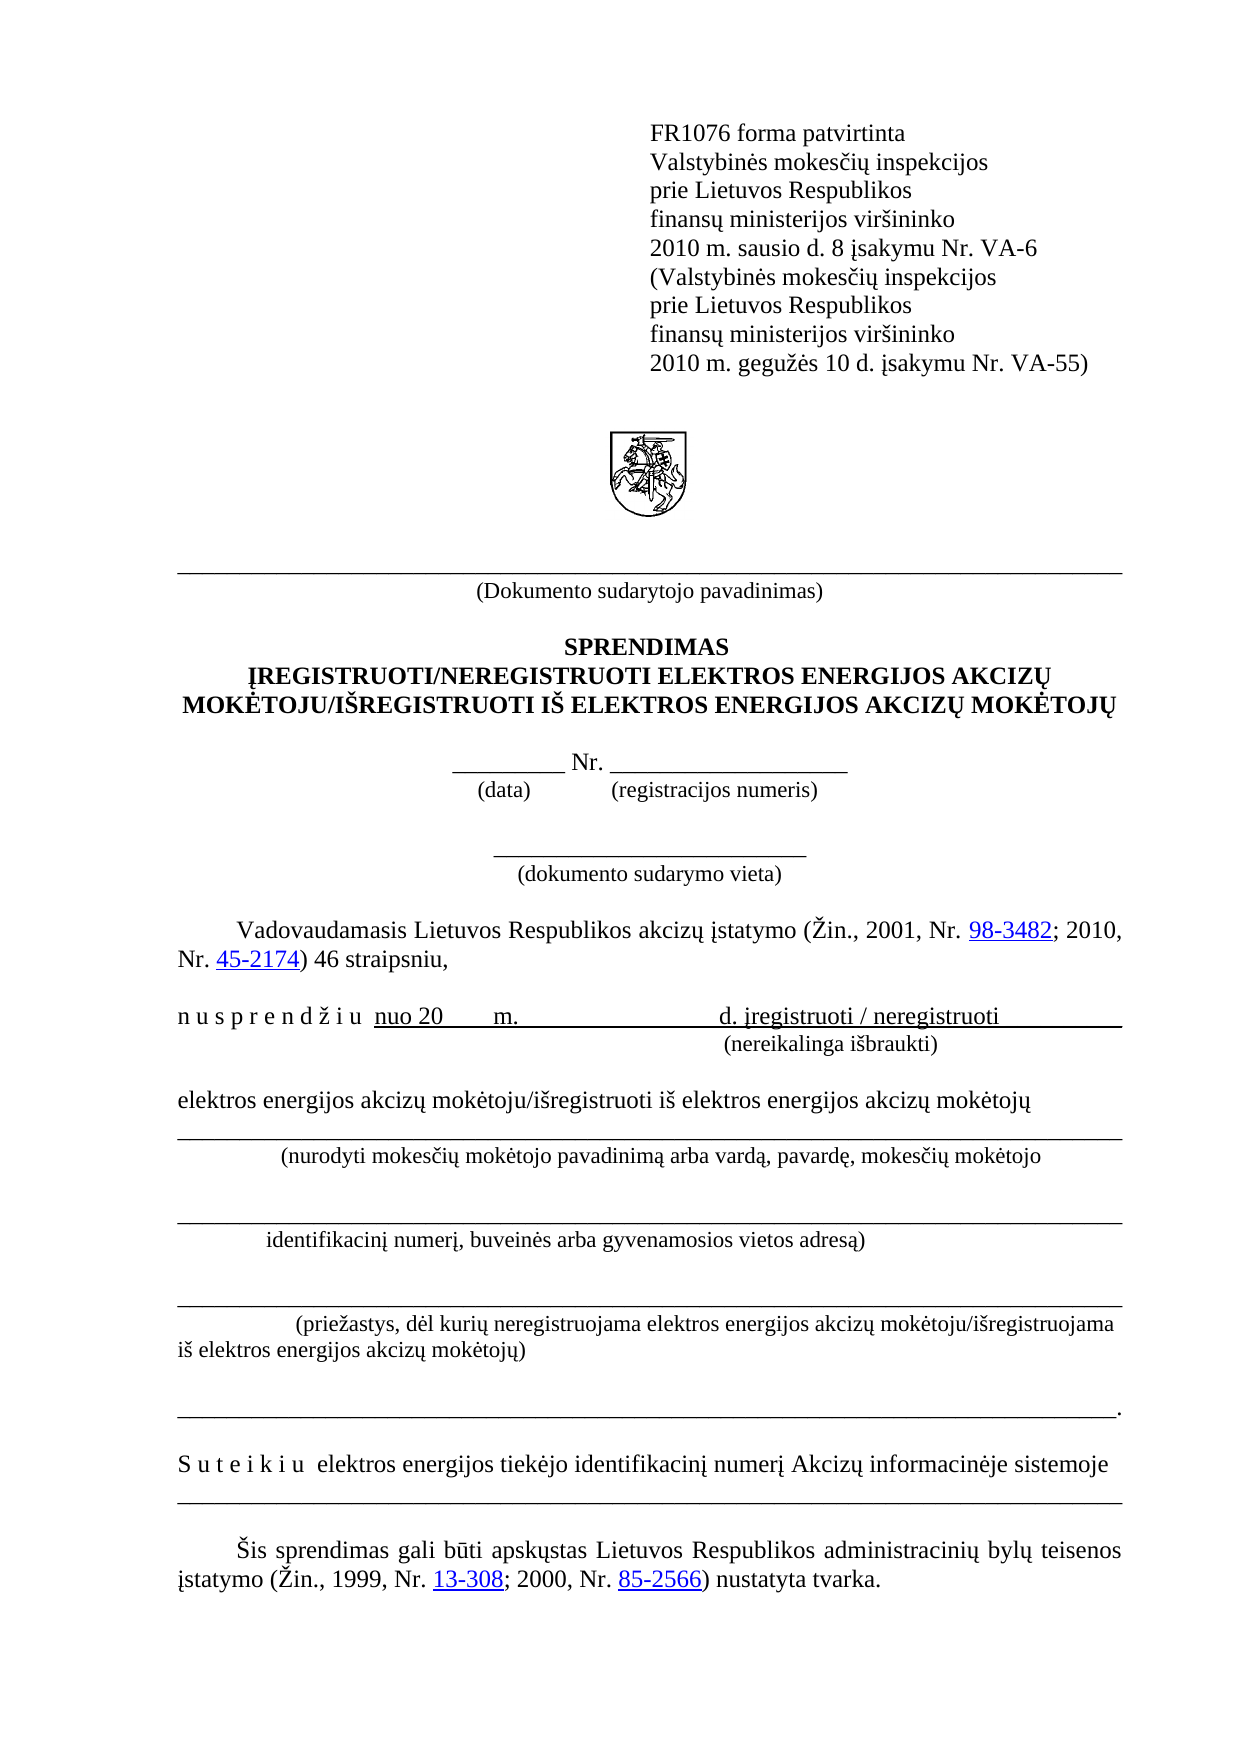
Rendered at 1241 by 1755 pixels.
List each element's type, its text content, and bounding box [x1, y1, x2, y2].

text _________________________ [177, 831, 1122, 860]
text _ [177, 1281, 1122, 1306]
text (herbas) [177, 406, 1122, 519]
text finansų ministerijos viršininko [649, 204, 1122, 233]
text (dokumento sudarymo vieta) [177, 860, 1122, 886]
text _________ Nr. ___________________ [177, 747, 1122, 776]
text _ . [177, 1392, 1122, 1420]
text (nereikalinga išbraukti) [177, 1030, 1122, 1056]
text Valstybinės mokesčių inspekcijos [649, 147, 1122, 176]
text _ [177, 1198, 1122, 1223]
text (Valstybinės mokesčių inspekcijos [649, 262, 1122, 291]
text (data) (registracijos numeris) [477, 776, 1122, 802]
text Šis sprendimas gali būti apskųstas Lietuvos Respublikos administracinių bylų teisenos įstatymo (Žin., 1999, Nr. 13-308; 2000, Nr. 85-2566) nustatyta tvarka. [177, 1535, 1122, 1593]
text _ [177, 1114, 1122, 1139]
text prie Lietuvos Respublikos [649, 176, 1122, 204]
text FR1076 forma patvirtinta [650, 118, 1122, 147]
text 2010 m. gegužės 10 d. įsakymu Nr. VA-55) [649, 348, 1122, 377]
text finansų ministerijos viršininko [649, 319, 1122, 348]
text identifikacinį numerį, buveinės arba gyvenamosios vietos adresą) [177, 1226, 1122, 1253]
text SPRENDIMAS [177, 632, 1122, 661]
text ĮREGISTRUOTI/NEREGISTRUOTI ELEKTROS ENERGIJOS AKCIZŲ MOKĖTOJU/IŠREGISTRUOTI IŠ ELEKTROS ENERGIJOS AKCIZŲ MOKĖTOJŲ [177, 661, 1122, 718]
text 2010 m. sausio d. 8 įsakymu Nr. VA-6 [649, 233, 1122, 262]
text _ [177, 1478, 1122, 1503]
text prie Lietuvos Respublikos [649, 291, 1122, 319]
text Vadovaudamasis Lietuvos Respublikos akcizų įstatymo (Žin., 2001, Nr. 98-3482; 2010, Nr. 45-2174) 46 straipsniu, [177, 915, 1122, 972]
text elektros energijos akcizų mokėtoju/išregistruoti iš elektros energijos akcizų mokėtojų [177, 1085, 1122, 1114]
text (nurodyti mokesčių mokėtojo pavadinimą arba vardą, pavardę, mokesčių mokėtojo [177, 1142, 1122, 1169]
text (Dokumento sudarytojo pavadinimas) [177, 577, 1122, 603]
text nusprendžiu nuo 20 m. d. įregistruoti / neregistruoti [177, 1001, 1122, 1030]
text _ [177, 548, 1122, 573]
text (priežastys, dėl kurių neregistruojama elektros energijos akcizų mokėtoju/išregistruojama iš elektros energijos akcizų mokėtojų) [177, 1310, 1122, 1363]
text Suteikiu elektros energijos tiekėjo identifikacinį numerį Akcizų informacinėje sistemoje [177, 1449, 1122, 1478]
